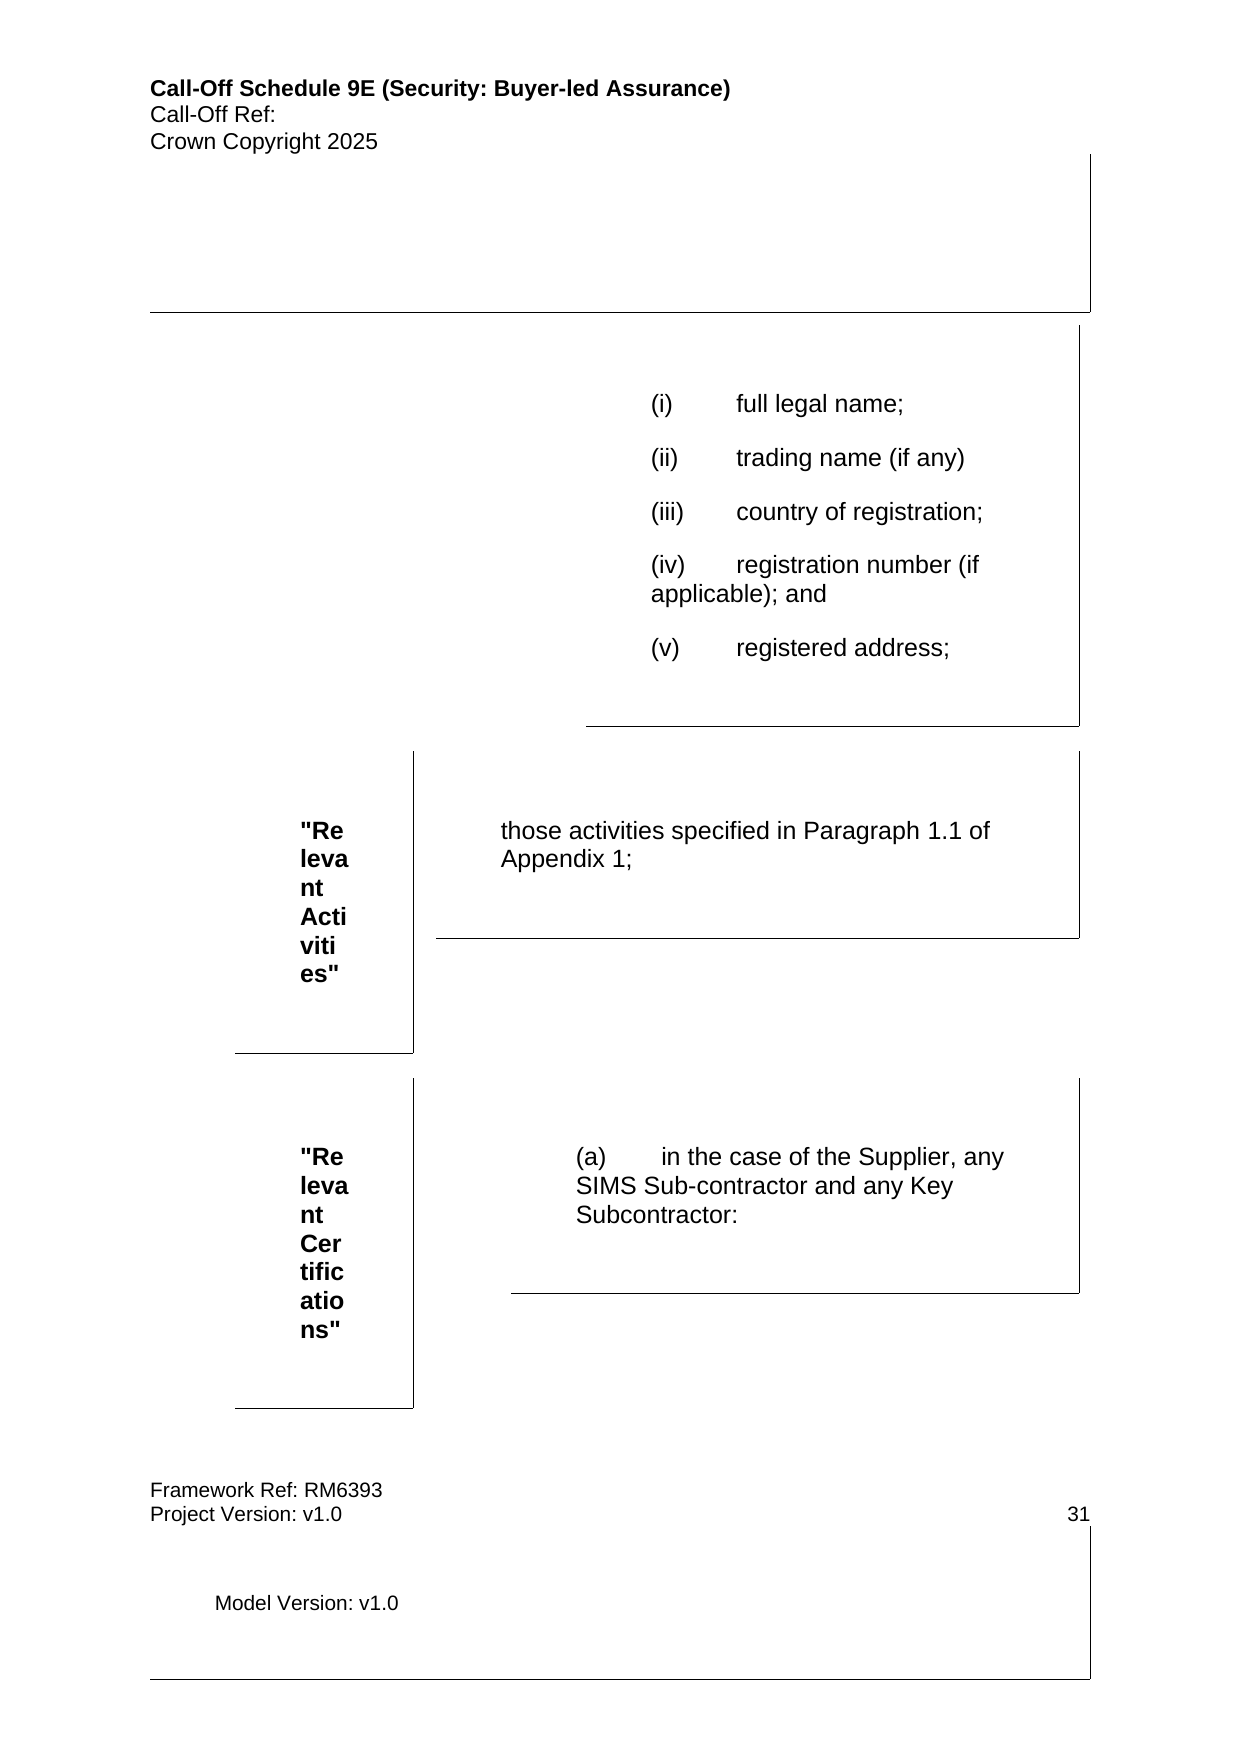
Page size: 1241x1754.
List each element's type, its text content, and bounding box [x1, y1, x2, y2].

table_cell "Relevant Certifications" [224, 1065, 425, 1421]
table_cell the part of the Security Management Plan setting out, in respect of Sites, Support Locations and Third-party Tools: the Sites, Support Locations and Third-party Tools that the Supplier will use to Handle Government Data or provide the Services; the nature of the activity performed at the Site or Support Location or by the Third-party Tool in respect of the Government Data; in respect of each entity providing a Site, Support Location or Third-party Tool, its: full legal name; trading name (if any) country of registration; registration number (if applicable); and registered address; [425, 312, 1090, 739]
table_cell "Relevant Activities" [224, 739, 425, 1065]
table_cell [224, 312, 425, 739]
table_cell in the case of the Supplier, any SIMS Sub-contractor and any Key Subcontractor: either: an ISO Certification in respect of the Supplier Information Management System; or where the Supplier Information Management System is included within the scope of a wider ISO Certification, that ISO Certification; and Cyber Essentials Plus; In the case of any Higher-risk Sub-contractor, either: an ISO Certification in respect of that part of the Supplier Information Management System provided by the Higher-risk Sub-contractor; where the that part of the Supplier Information Management System provided by the Higher-risk Sub-contractor is included within the scope of a wider ISO Certification, that ISO Certification; or Cyber Essentials Plus; and in the case of any Medium-risk Sub-contractors, Cyber Essentials. (or equivalent certifications); [425, 1065, 1090, 1421]
table_cell those activities specified in Paragraph 1.1 of Appendix 1; [425, 739, 1090, 1065]
